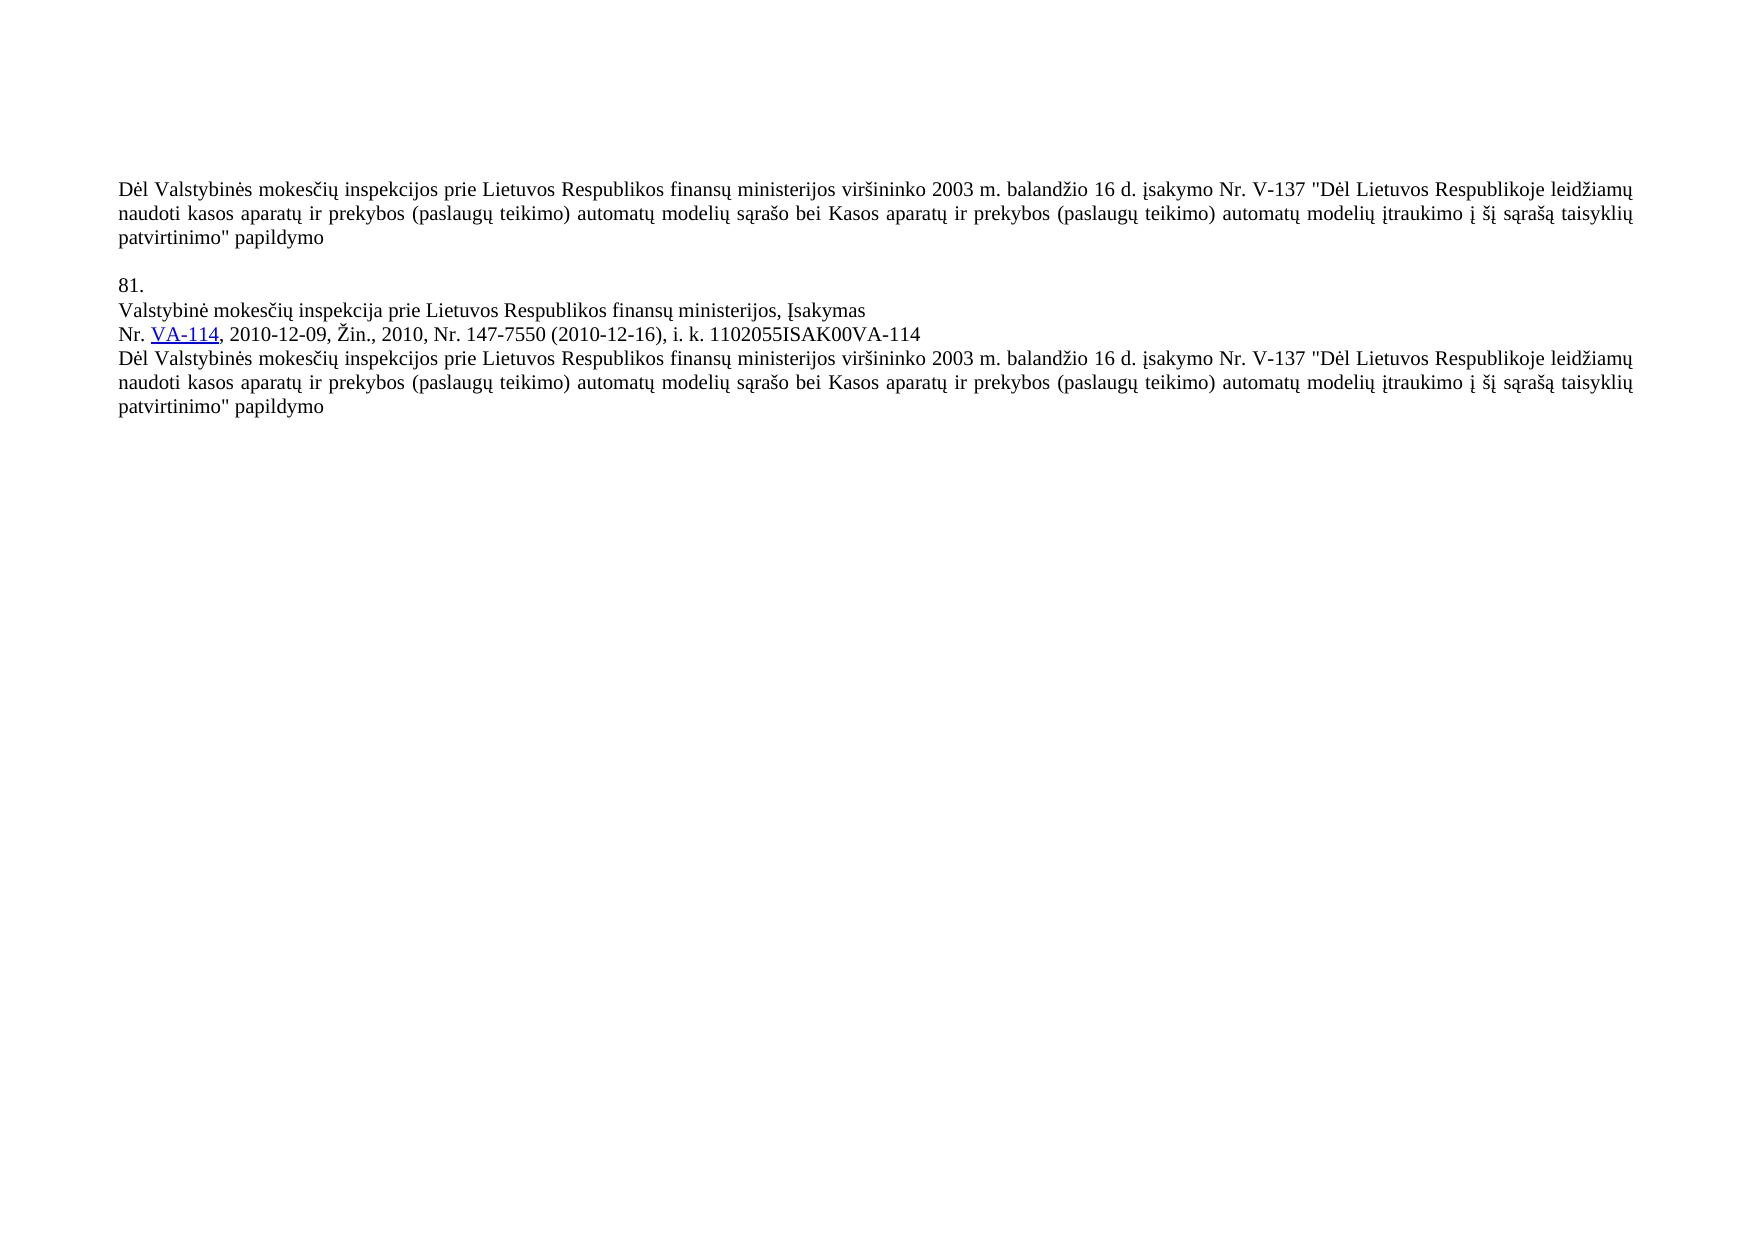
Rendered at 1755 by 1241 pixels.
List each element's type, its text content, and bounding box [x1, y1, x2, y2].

text Dėl Valstybinės mokesčių inspekcijos prie Lietuvos Respublikos finansų ministerijos viršininko 2003 m. balandžio 16 d. įsakymo Nr. V-137 "Dėl Lietuvos Respublikoje leidžiamų naudoti kasos aparatų ir prekybos (paslaugų teikimo) automatų modelių sąrašo bei Kasos aparatų ir prekybos (paslaugų teikimo) automatų modelių įtraukimo į šį sąrašą taisyklių patvirtinimo" papildymo [118, 177, 1636, 249]
text Nr. VA-114, 2010-12-09, Žin., 2010, Nr. 147-7550 (2010-12-16), i. k. 1102055ISAK00VA-114 [118, 322, 1636, 346]
text 81. [118, 273, 1636, 297]
text Dėl Valstybinės mokesčių inspekcijos prie Lietuvos Respublikos finansų ministerijos viršininko 2003 m. balandžio 16 d. įsakymo Nr. V-137 "Dėl Lietuvos Respublikoje leidžiamų naudoti kasos aparatų ir prekybos (paslaugų teikimo) automatų modelių sąrašo bei Kasos aparatų ir prekybos (paslaugų teikimo) automatų modelių įtraukimo į šį sąrašą taisyklių patvirtinimo" papildymo [118, 346, 1636, 418]
text Valstybinė mokesčių inspekcija prie Lietuvos Respublikos finansų ministerijos, Įsakymas [118, 297, 1636, 322]
